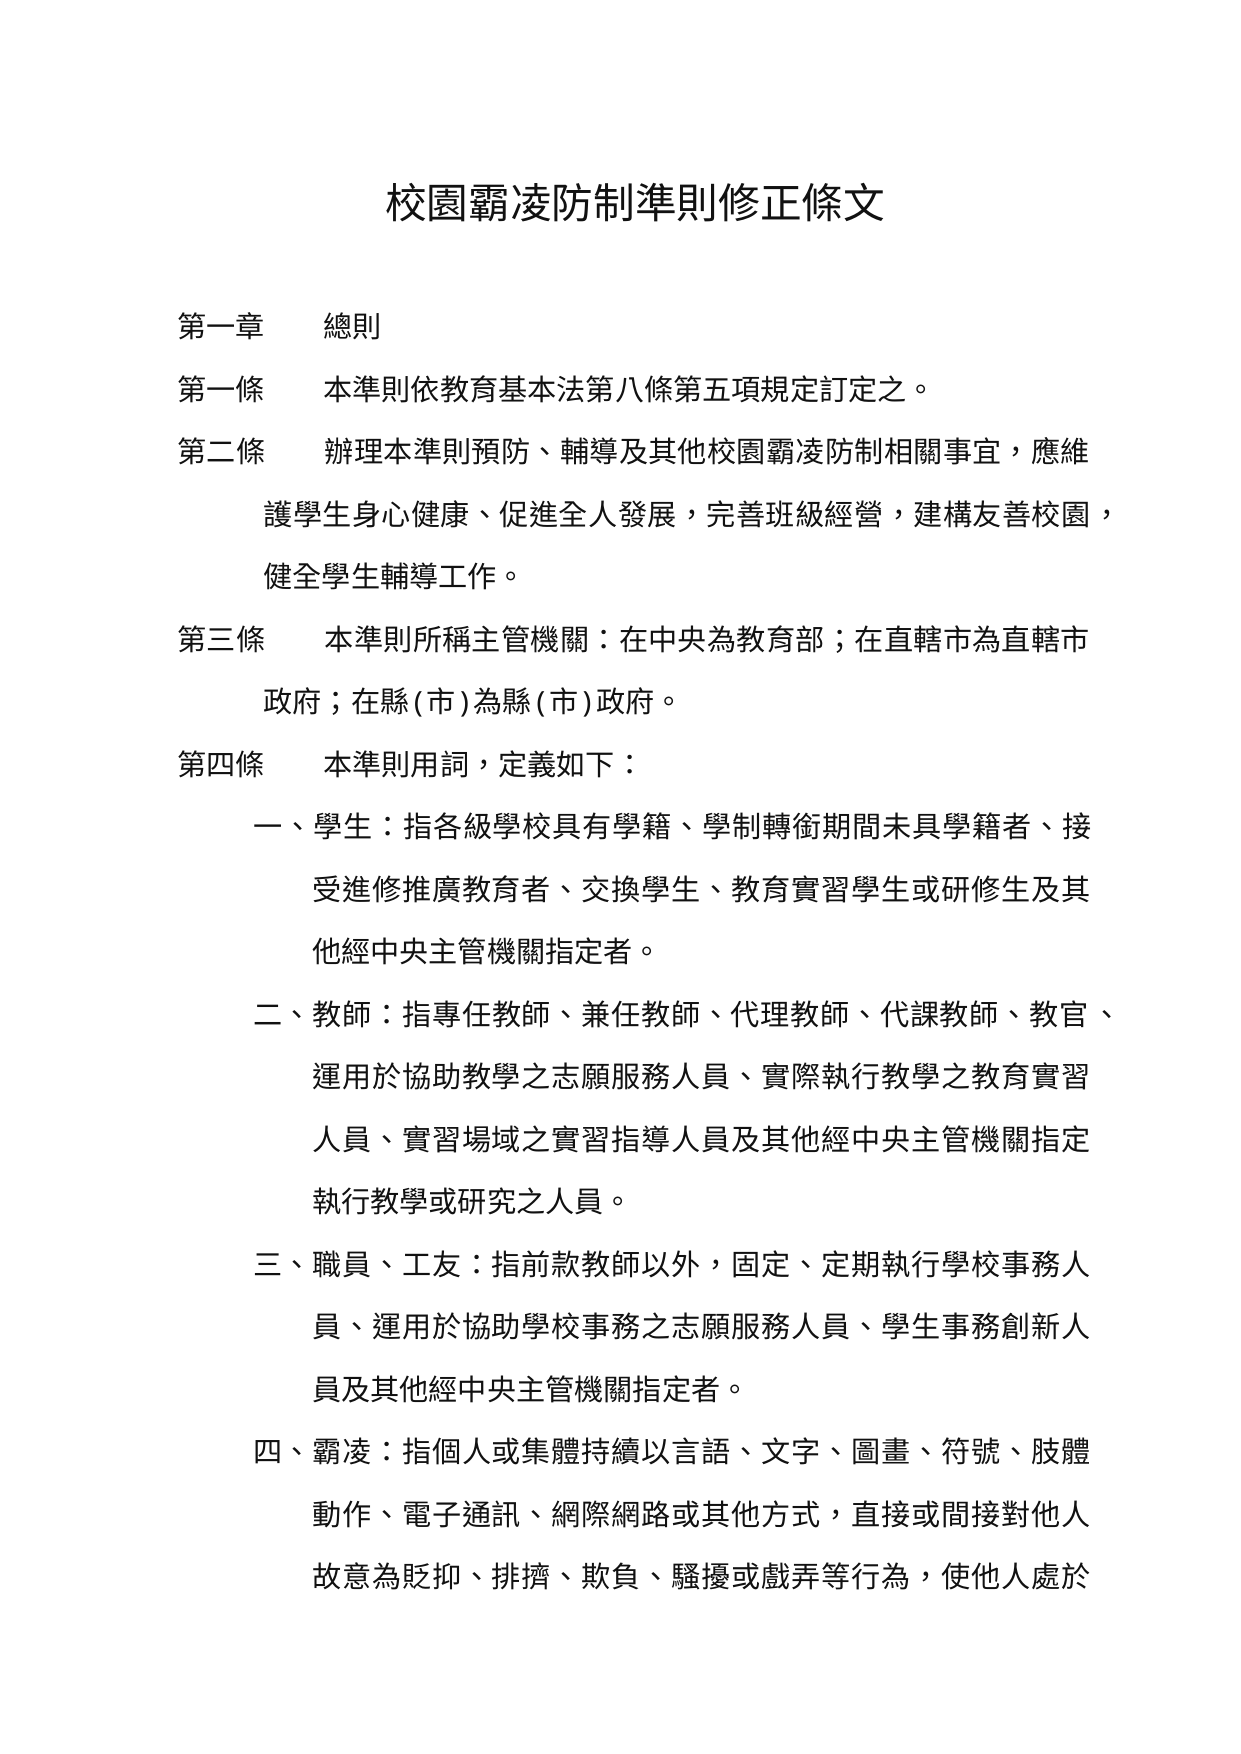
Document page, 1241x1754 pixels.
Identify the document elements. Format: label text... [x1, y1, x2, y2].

text 第一條 本準則依教育基本法第八條第五項規定訂定之。 [177, 346, 1092, 408]
text 第一章 總則 [177, 283, 1092, 346]
text 四、 霸凌：指個人或集體持續以言語、文字、圖畫、符號、肢體動作、電子通訊、網際網路或其他方式，直接或間接對他人故意為貶抑、排擠、欺負、騷擾或戲弄等行為，使他人處於 [253, 1408, 1092, 1596]
text 三、 職員、工友：指前款教師以外，固定、定期執行學校事務人員、運用於協助學校事務之志願服務人員、學生事務創新人員及其他經中央主管機關指定者。 [253, 1221, 1092, 1408]
text 第二條 辦理本準則預防、輔導及其他校園霸凌防制相關事宜，應維護學生身心健康、促進全人發展，完善班級經營，建構友善校園，健全學生輔導工作。 [177, 408, 1092, 596]
text 第四條 本準則用詞，定義如下： [177, 721, 1092, 783]
text 校園霸凌防制準則修正條文 [177, 158, 1092, 221]
text 二、教師：指專任教師、兼任教師、代理教師、代課教師、教官、運用於協助教學之志願服務人員、實際執行教學之教育實習人員、實習場域之實習指導人員及其他經中央主管機關指定執行教學或研究之人員。 [253, 971, 1092, 1221]
text 一、學生：指各級學校具有學籍、學制轉銜期間未具學籍者、接受進修推廣教育者、交換學生、教育實習學生或研修生及其他經中央主管機關指定者。 [253, 783, 1092, 971]
text 第三條 本準則所稱主管機關：在中央為教育部；在直轄市為直轄市政府；在縣(市)為縣(市)政府。 [177, 596, 1092, 721]
